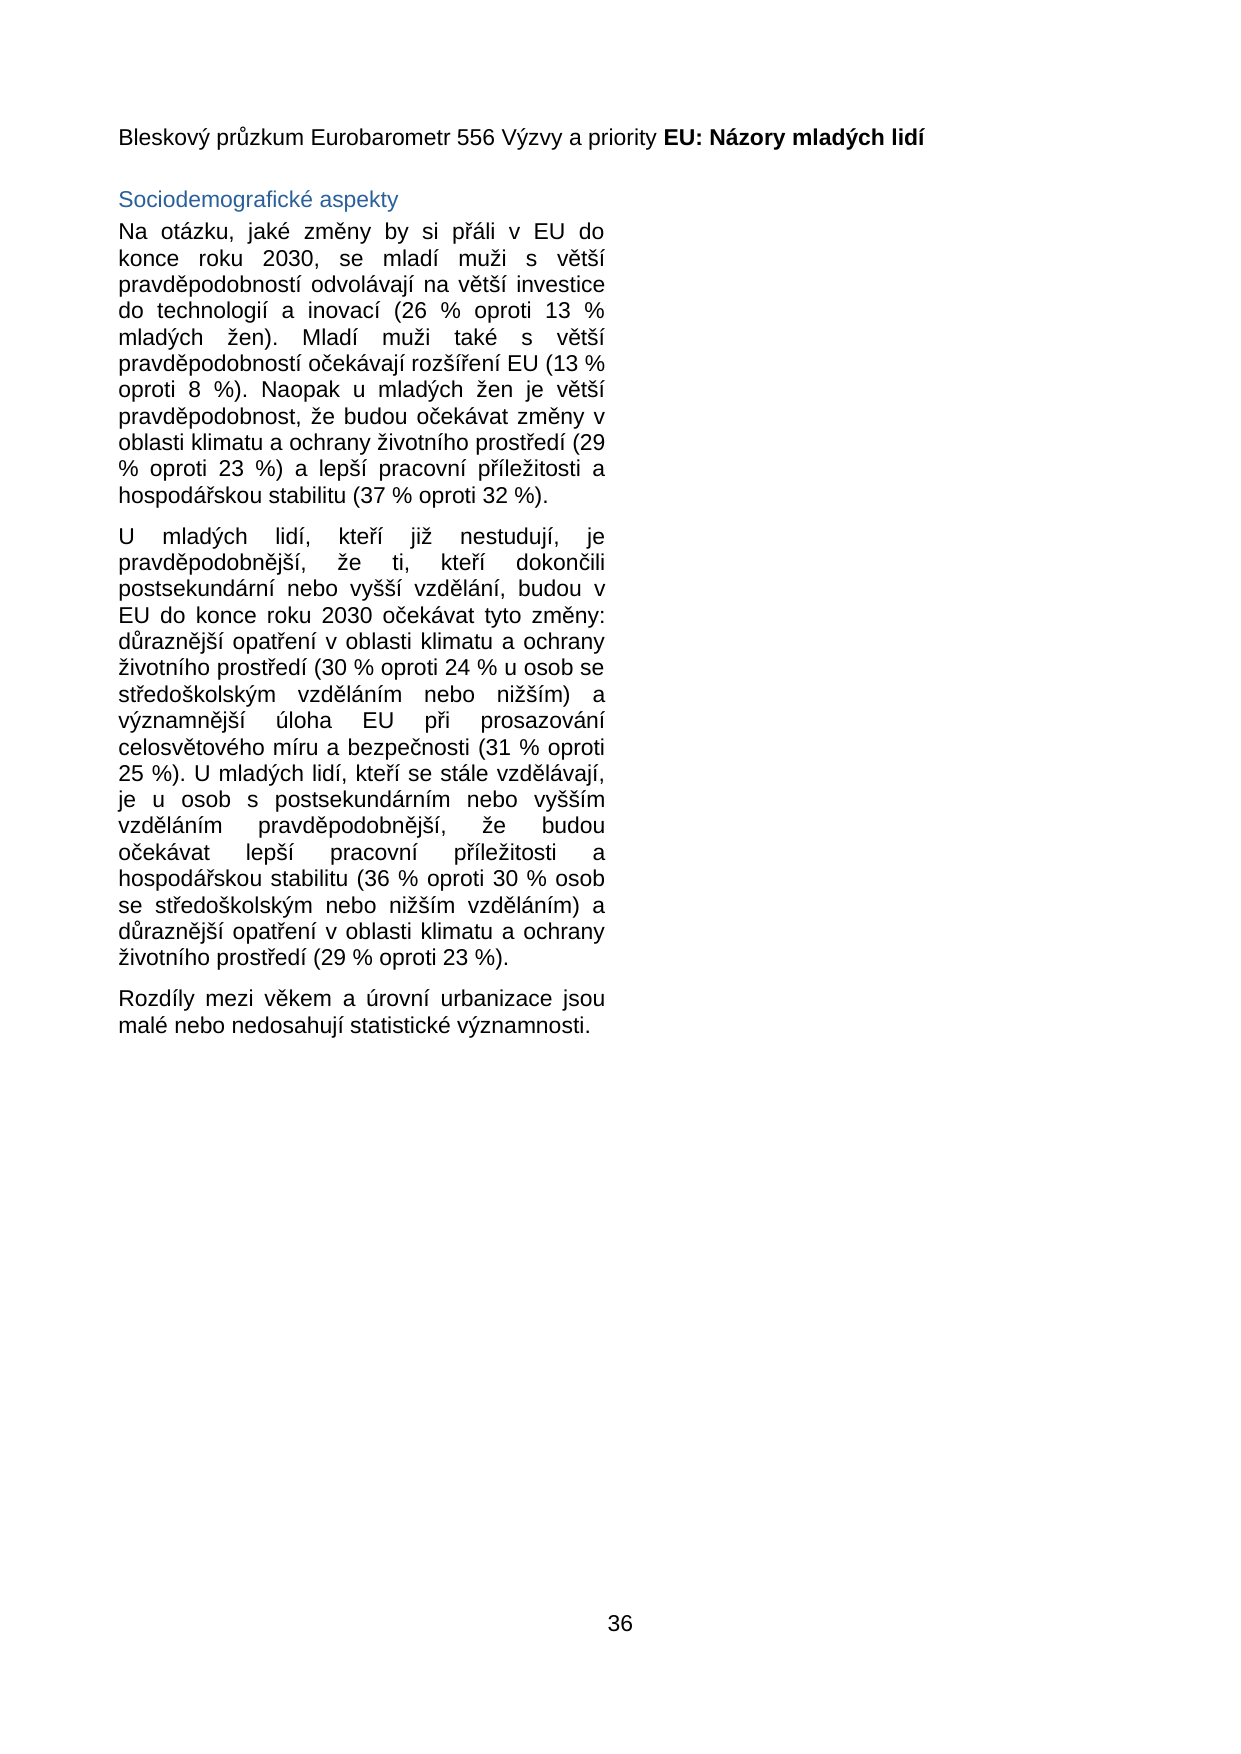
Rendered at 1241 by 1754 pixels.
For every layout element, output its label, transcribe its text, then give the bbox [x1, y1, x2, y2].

text Rozdíly mezi věkem a úrovní urbanizace jsou malé nebo nedosahují statistické významnosti. [118, 985, 605, 1038]
text U mladých lidí, kteří již nestudují, je pravděpodobnější, že ti, kteří dokončili postsekundární nebo vyšší vzdělání, budou v EU do konce roku 2030 očekávat tyto změny: důraznější opatření v oblasti klimatu a ochrany životního prostředí (30 % oproti 24 % u osob se středoškolským vzděláním nebo nižším) a významnější úloha EU při prosazování celosvětového míru a bezpečnosti (31 % oproti 25 %). U mladých lidí, kteří se stále vzdělávají, je u osob s postsekundárním nebo vyšším vzděláním pravděpodobnější, že budou očekávat lepší pracovní příležitosti a hospodářskou stabilitu (36 % oproti 30 % osob se středoškolským nebo nižším vzděláním) a důraznější opatření v oblasti klimatu a ochrany životního prostředí (29 % oproti 23 %). [118, 523, 605, 971]
text Sociodemografické aspekty [118, 186, 605, 212]
text Na otázku, jaké změny by si přáli v EU do konce roku 2030, se mladí muži s větší pravděpodobností odvolávají na větší investice do technologií a inovací (26 % oproti 13 % mladých žen). Mladí muži také s větší pravděpodobností očekávají rozšíření EU (13 % oproti 8 %). Naopak u mladých žen je větší pravděpodobnost, že budou očekávat změny v oblasti klimatu a ochrany životního prostředí (29 % oproti 23 %) a lepší pracovní příležitosti a hospodářskou stabilitu (37 % oproti 32 %). [118, 218, 605, 508]
